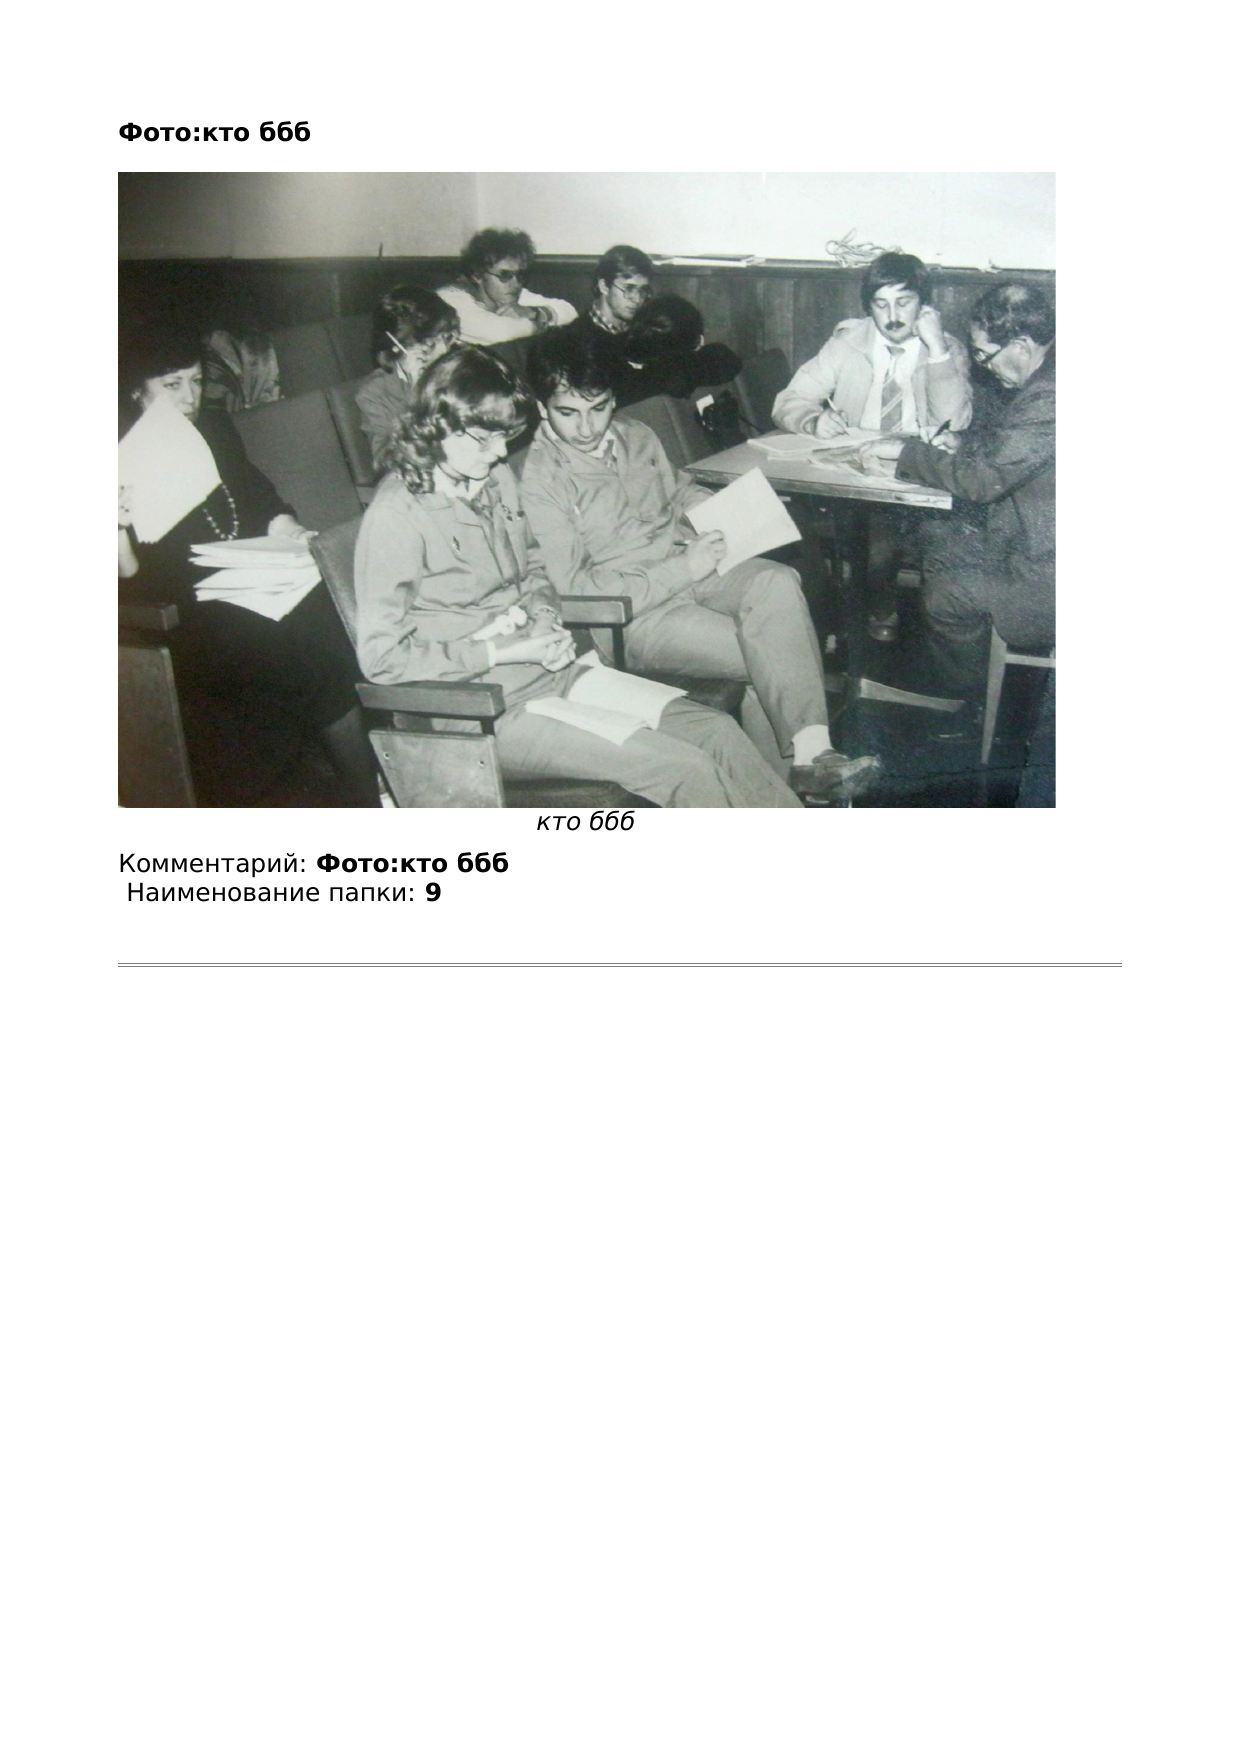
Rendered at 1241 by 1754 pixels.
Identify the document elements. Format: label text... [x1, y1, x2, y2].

text кто ббб [118, 808, 1056, 836]
text Комментарий: Фото:кто ббб Наименование папки: 9 [118, 849, 1122, 936]
picture [118, 172, 1056, 808]
subtitle Фото:кто ббб [118, 118, 1122, 147]
